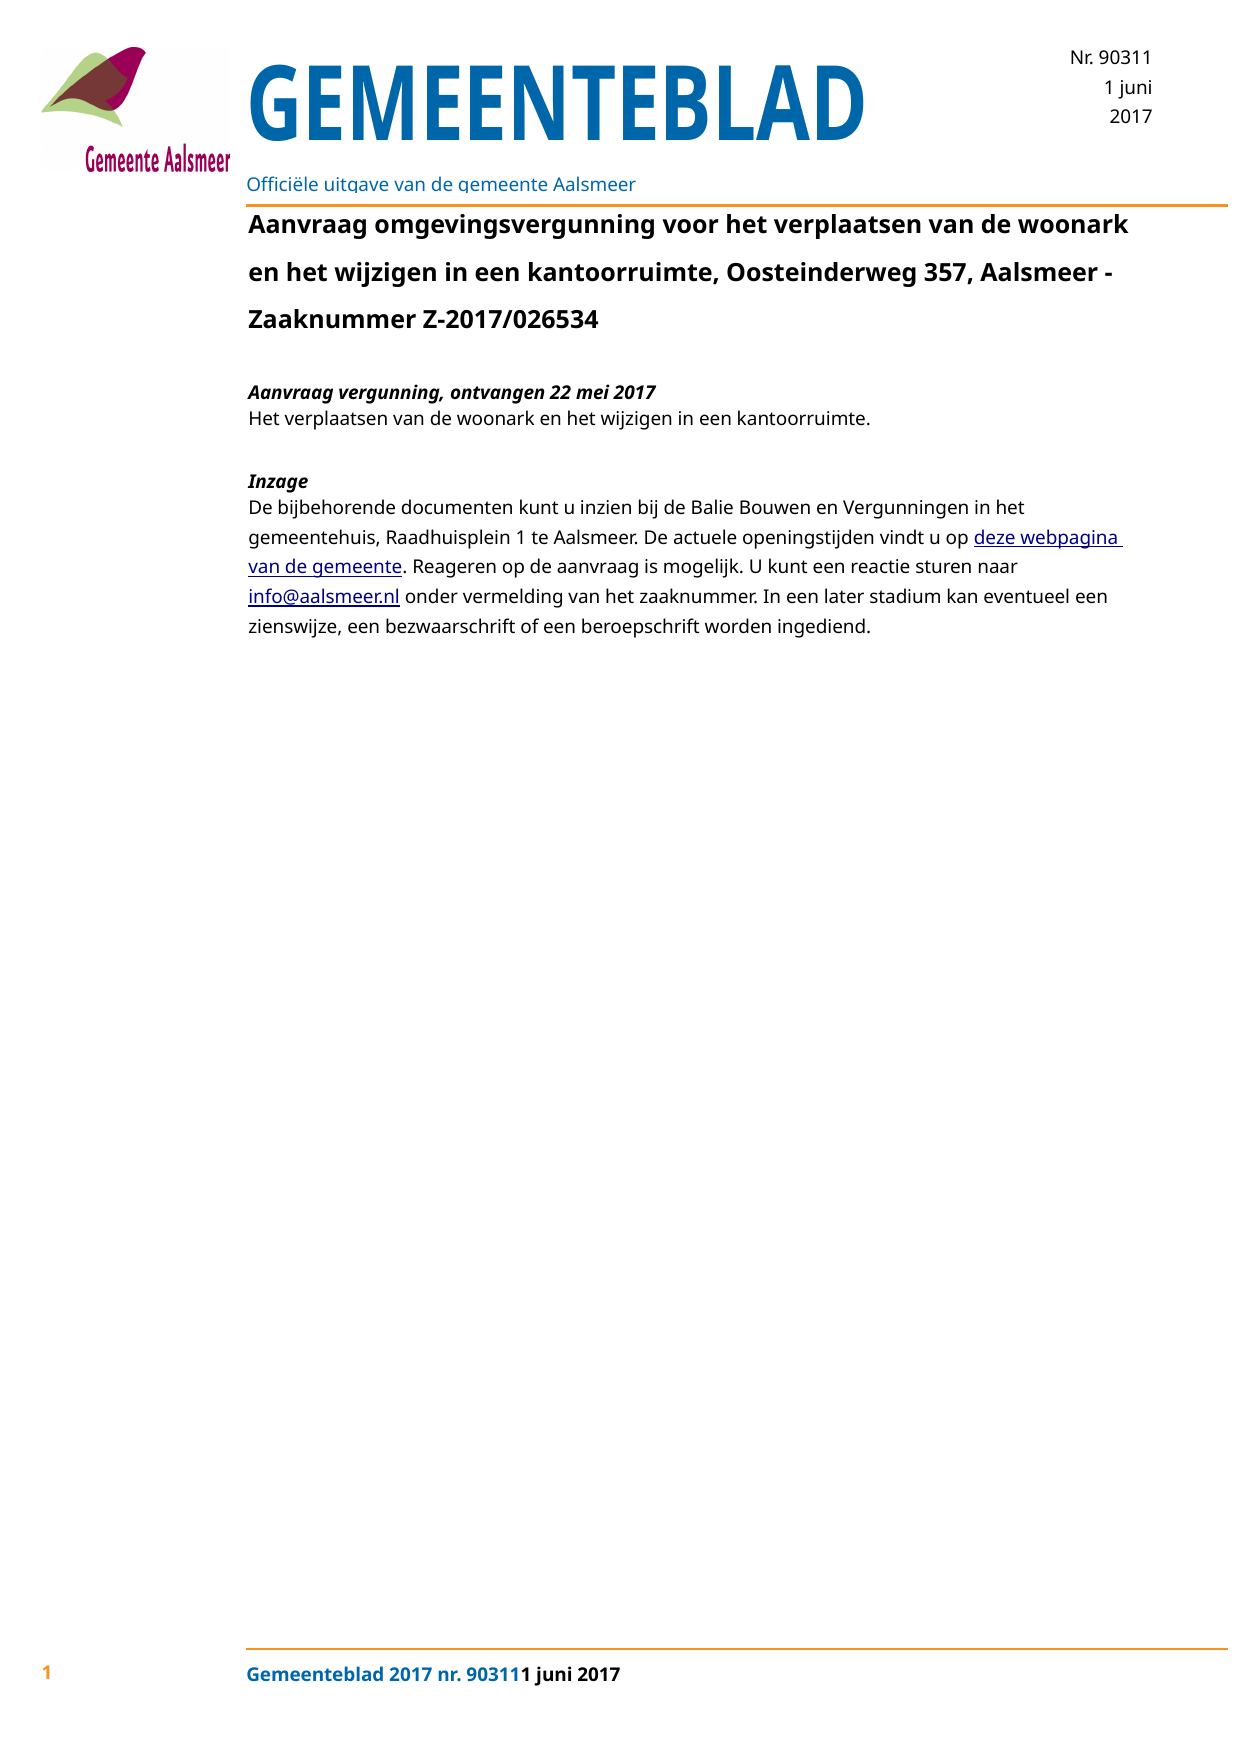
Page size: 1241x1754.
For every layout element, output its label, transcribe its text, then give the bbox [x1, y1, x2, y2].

text ​ [248, 663, 1152, 689]
text Aanvraag omgevingsvergunning voor het verplaatsen van de woonark en het wijzigen in een kantoorruimte, Oosteinderweg 357, Aalsmeer - Zaaknummer Z-2017/026534 [248, 207, 1152, 336]
text Het verplaatsen van de woonark en het wijzigen in een kantoorruimte. [248, 405, 1152, 431]
picture [41, 47, 231, 172]
text Aanvraag vergunning, ontvangen 22 mei 2017 [248, 379, 1152, 405]
text De bijbehorende documenten kunt u inzien bij de Balie Bouwen en Vergunningen in het gemeentehuis, Raadhuisplein 1 te Aalsmeer. De actuele openingstijden vindt u op deze webpagina van de gemeente. Reageren op de aanvraag is mogelijk. U kunt een reactie sturen naar info@aalsmeer.nl onder vermelding van het zaaknummer. In een later stadium kan eventueel een zienswijze, een bezwaarschrift of een beroepschrift worden ingediend. [248, 494, 1152, 638]
text Inzage [248, 469, 1152, 494]
